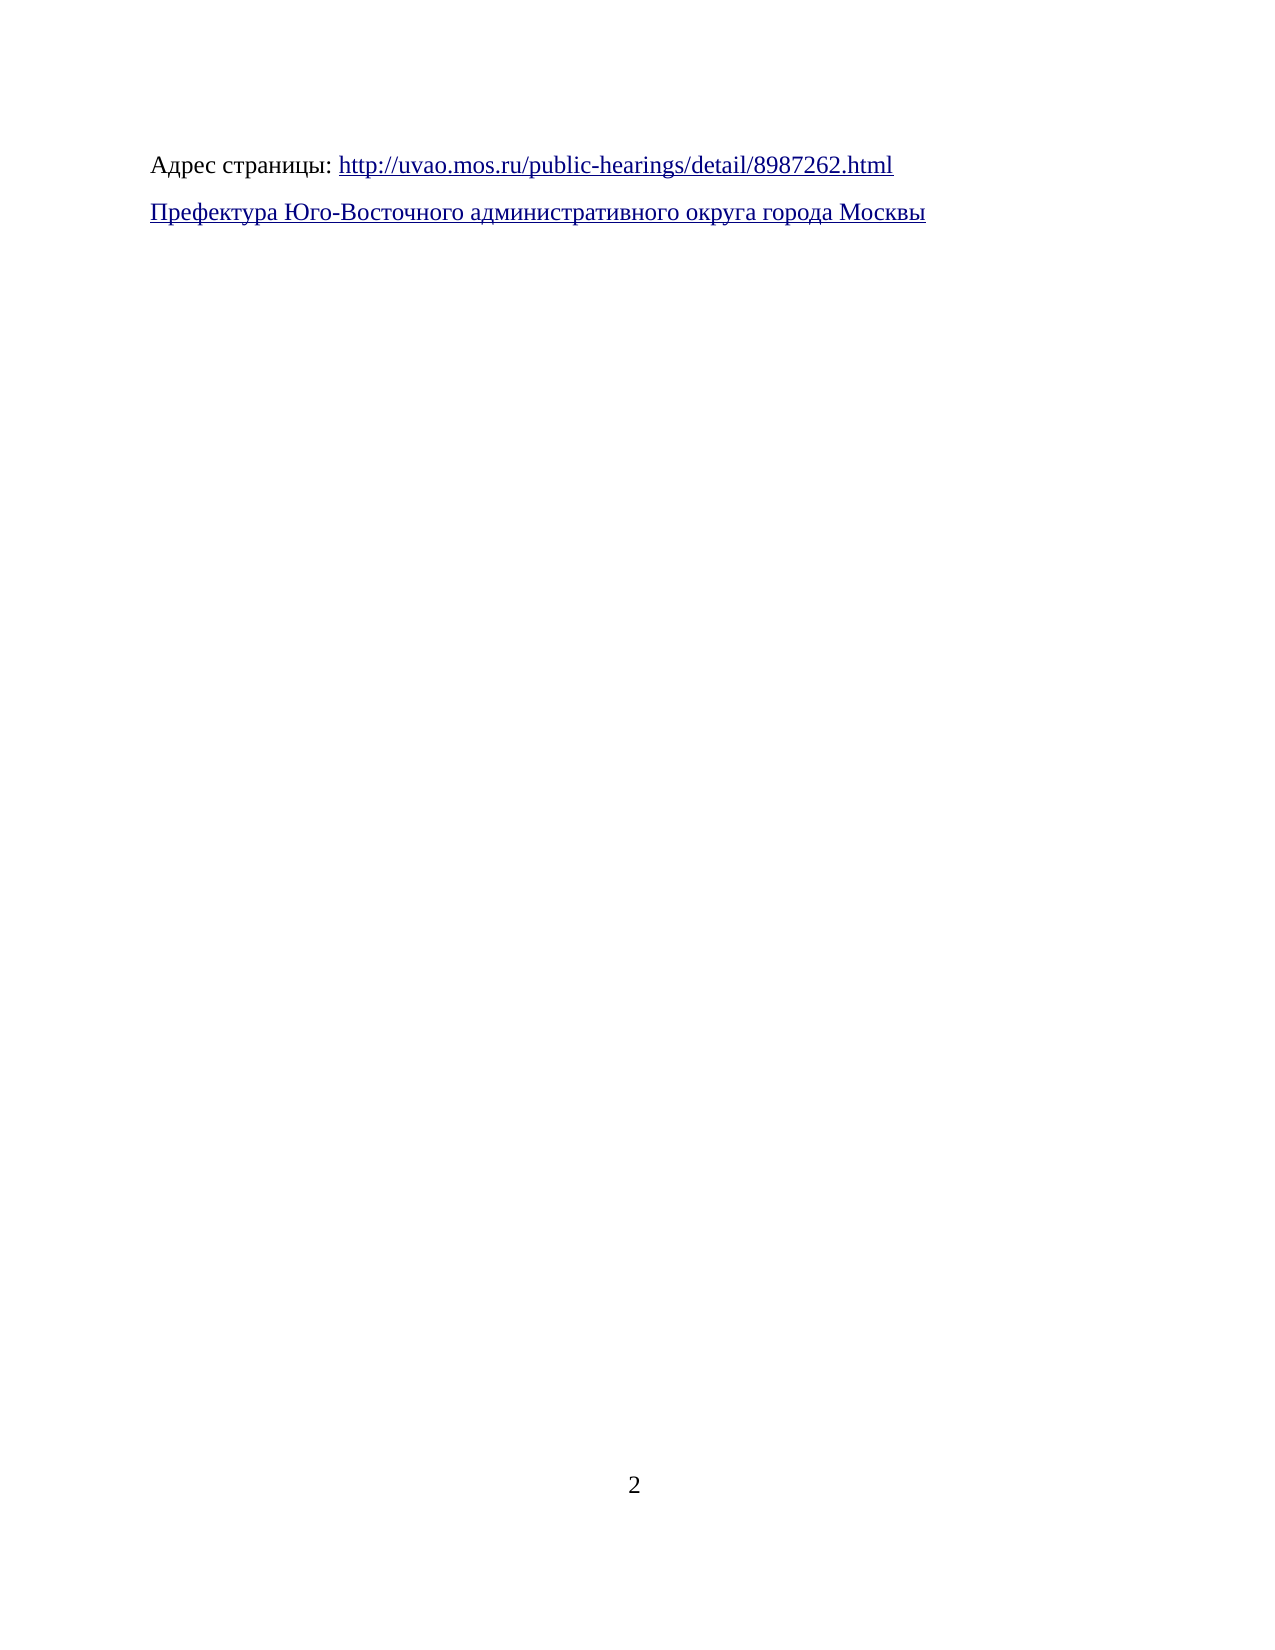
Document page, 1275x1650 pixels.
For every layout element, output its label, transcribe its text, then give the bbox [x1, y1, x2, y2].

text Префектура Юго-Восточного административного округа города Москвы [150, 197, 1125, 225]
text Адрес страницы: http://uvao.mos.ru/public-hearings/detail/8987262.html [150, 150, 1125, 179]
